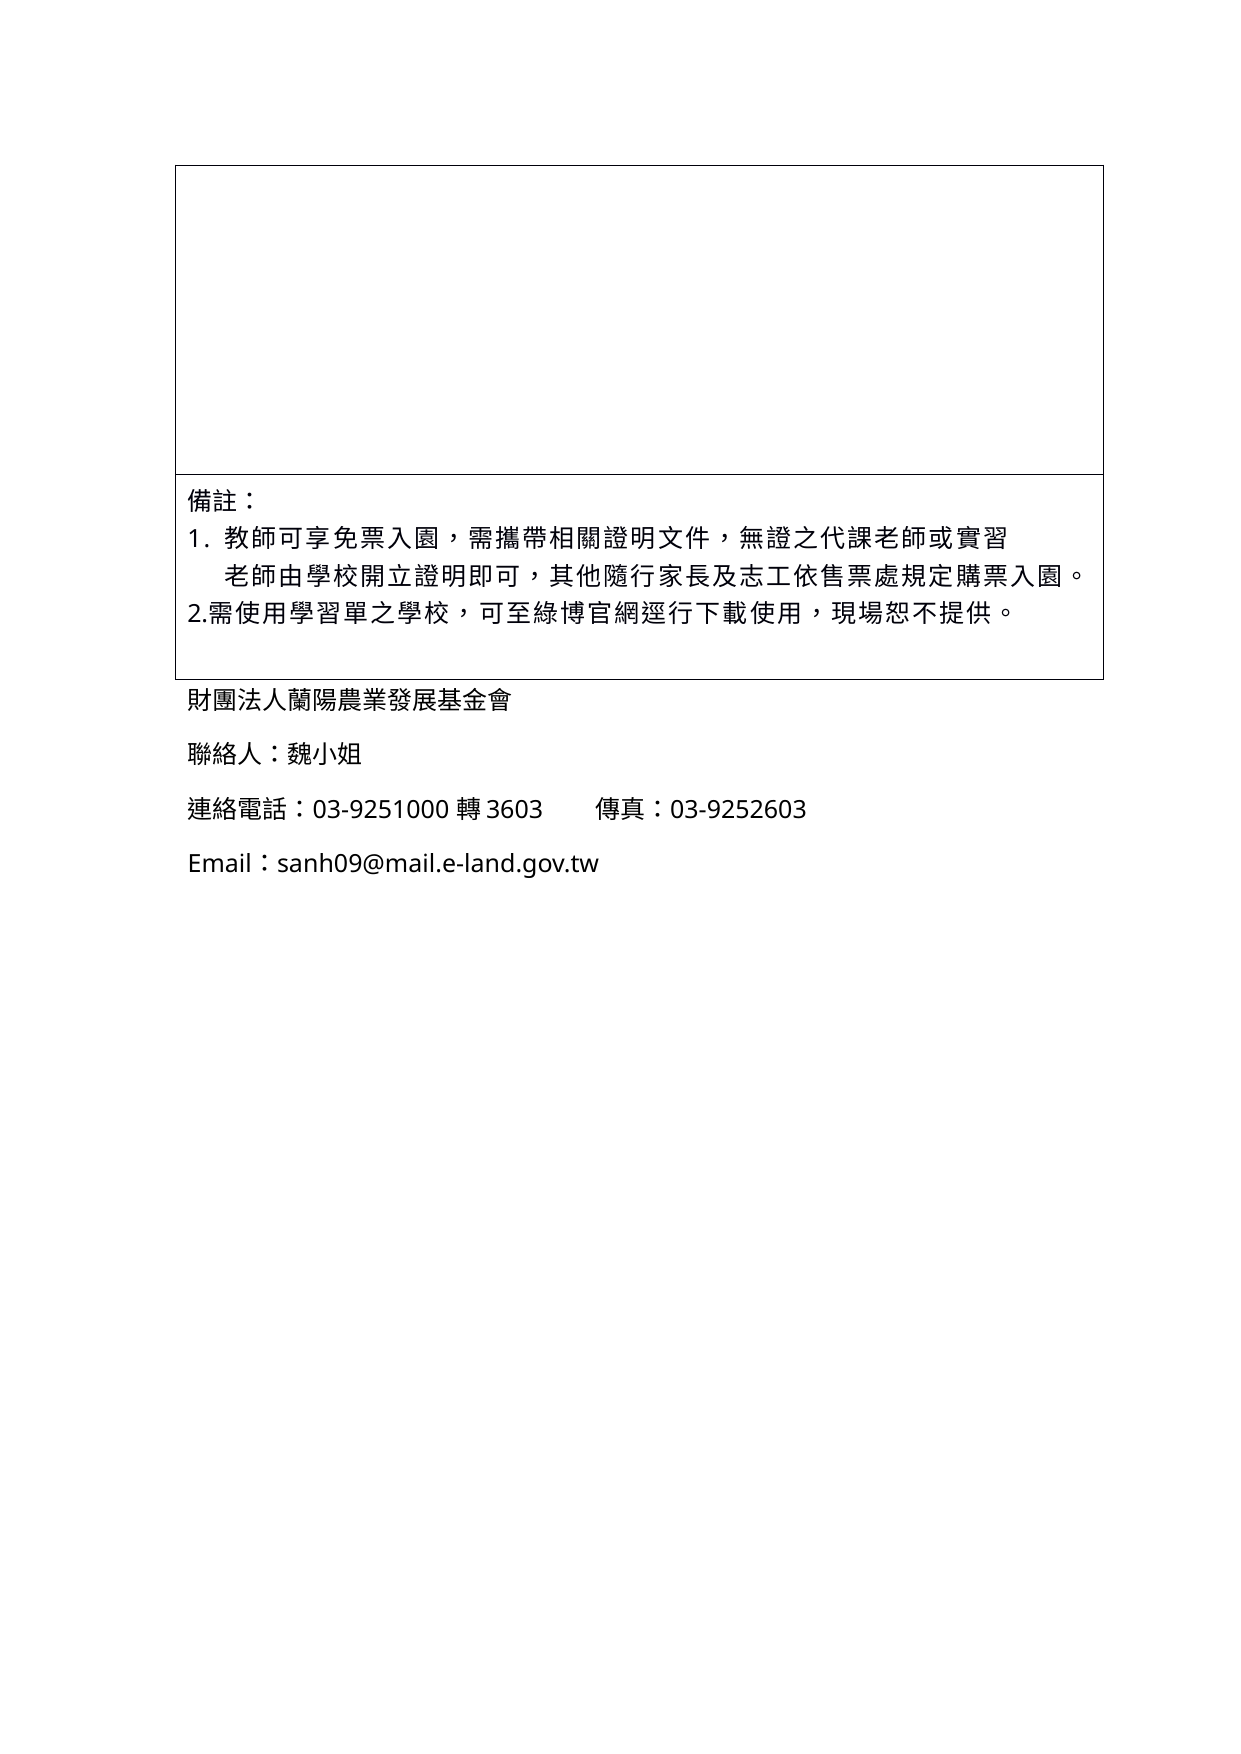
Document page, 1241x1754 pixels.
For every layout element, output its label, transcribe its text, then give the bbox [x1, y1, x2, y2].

text 聯絡人：魏小姐 [187, 735, 1093, 771]
text 連絡電話：03-9251000 轉3603 傳真：03-9252603 [187, 789, 1093, 825]
text 財團法人蘭陽農業發展基金會 [187, 680, 1093, 717]
table_cell [176, 166, 1103, 473]
table_cell 備註： 教師可享免票入園，需攜帶相關證明文件，無證之代課老師或實習 老師由學校開立證明即可，其他隨行家長及志工依售票處規定購票入園。 2.需使用學習單之學校，可至綠博官網逕行下載使用，現場恕不提供。 [176, 475, 1103, 679]
text Email：sanh09@mail.e-land.gov.tw [187, 843, 1093, 880]
